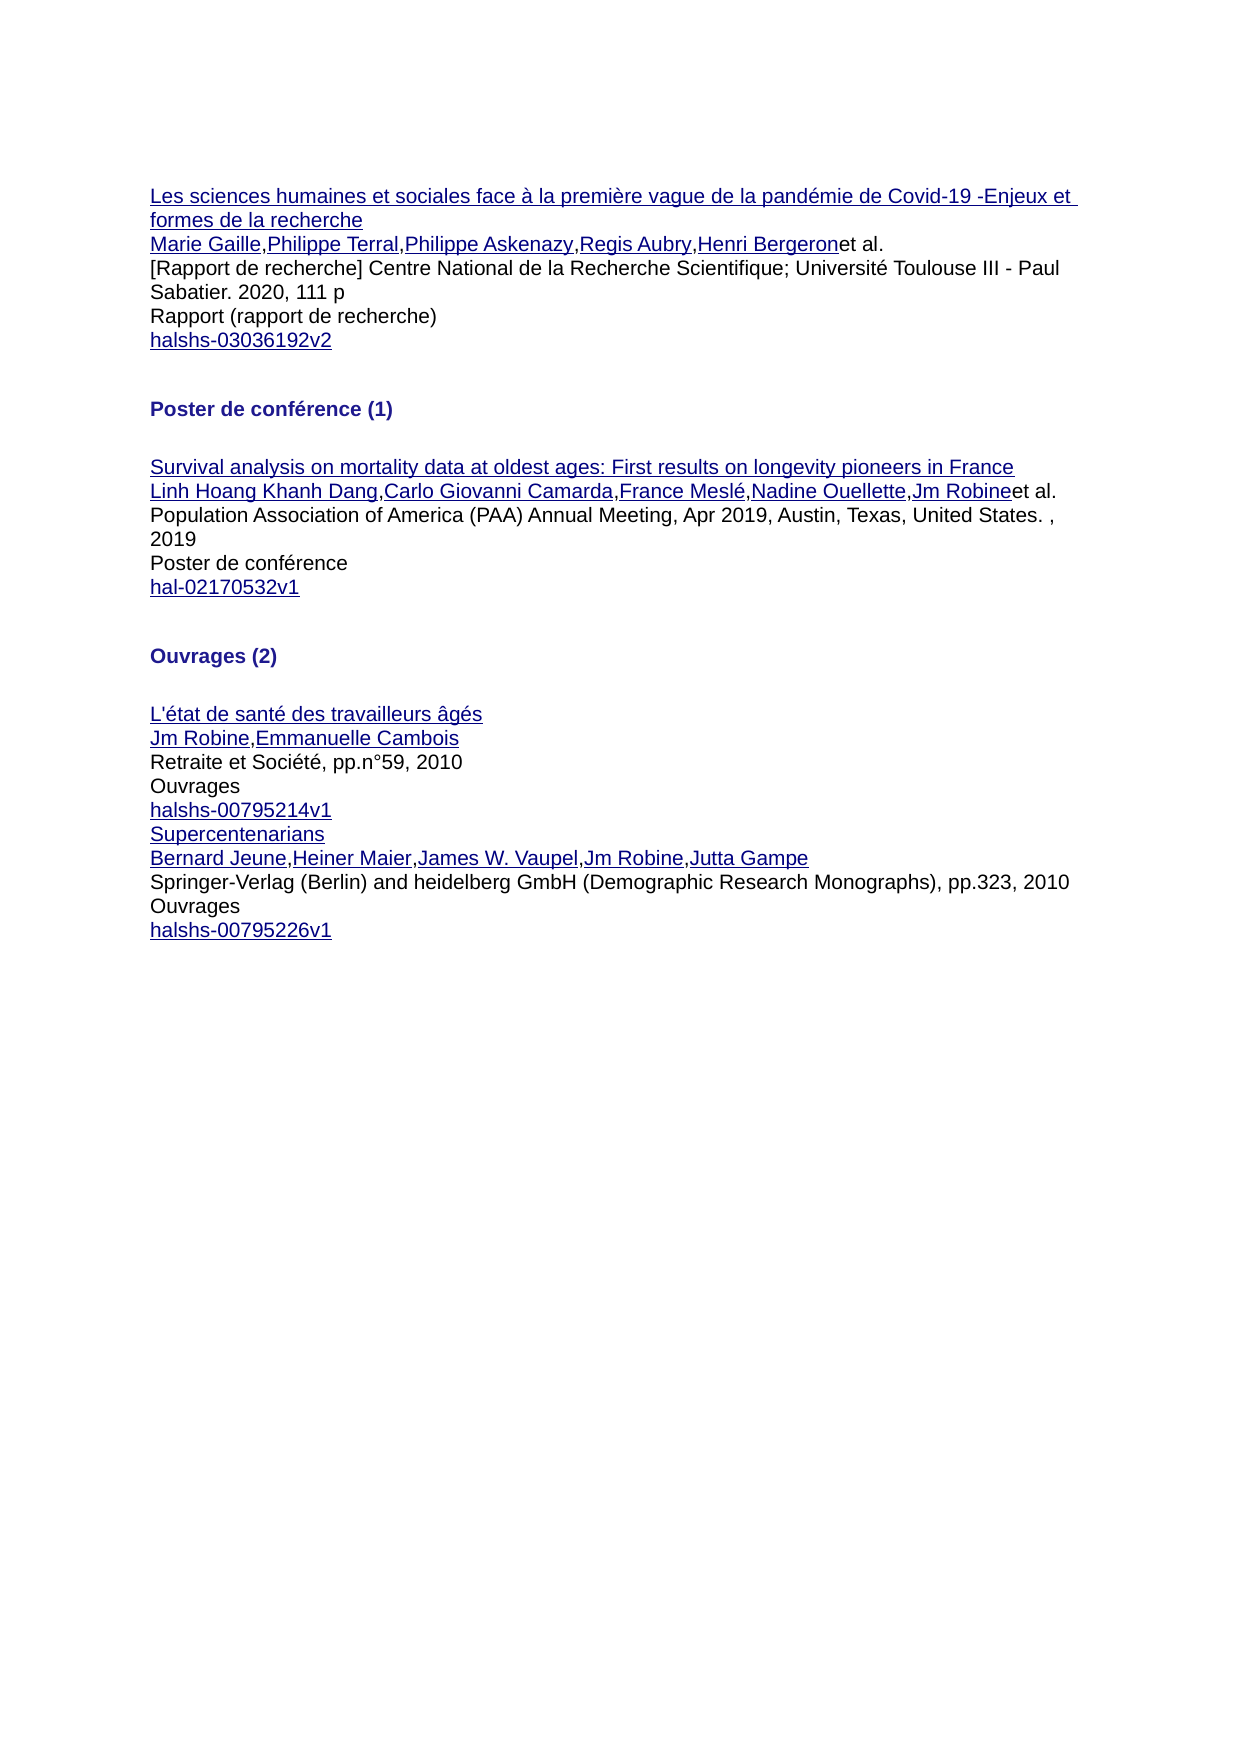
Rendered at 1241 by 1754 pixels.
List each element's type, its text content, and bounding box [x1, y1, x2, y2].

table_cell Supercentenarians Bernard Jeune,Heiner Maier,James W. Vaupel,Jm Robine,Jutta Gampe Springer-Verlag (Berlin) and heidelberg GmbH (Demographic Research Monographs), pp.323, 2010 Ouvrages halshs-00795226v1 [150, 822, 1090, 942]
table_header L'état de santé des travailleurs âgés Jm Robine,Emmanuelle Cambois Retraite et Société, pp.n°59, 2010 Ouvrages halshs-00795214v1 [150, 702, 1090, 822]
subtitle Poster de conférence (1) [150, 397, 1090, 421]
table_header Survival analysis on mortality data at oldest ages: First results on longevity pioneers in France Linh Hoang Khanh Dang,Carlo Giovanni Camarda,France Meslé,Nadine Ouellette,Jm Robineet al. Population Association of America (PAA) Annual Meeting, Apr 2019, Austin, Texas, United States. , 2019 Poster de conférence hal-02170532v1 [150, 455, 1090, 599]
subtitle Ouvrages (2) [150, 644, 1090, 668]
table_header Les sciences humaines et sociales face à la première vague de la pandémie de Covid-19 -Enjeux et formes de la recherche Marie Gaille,Philippe Terral,Philippe Askenazy,Regis Aubry,Henri Bergeronet al. [Rapport de recherche] Centre National de la Recherche Scientifique; Université Toulouse III - Paul Sabatier. 2020, 111 p Rapport (rapport de recherche) halshs-03036192v2 [150, 184, 1090, 352]
